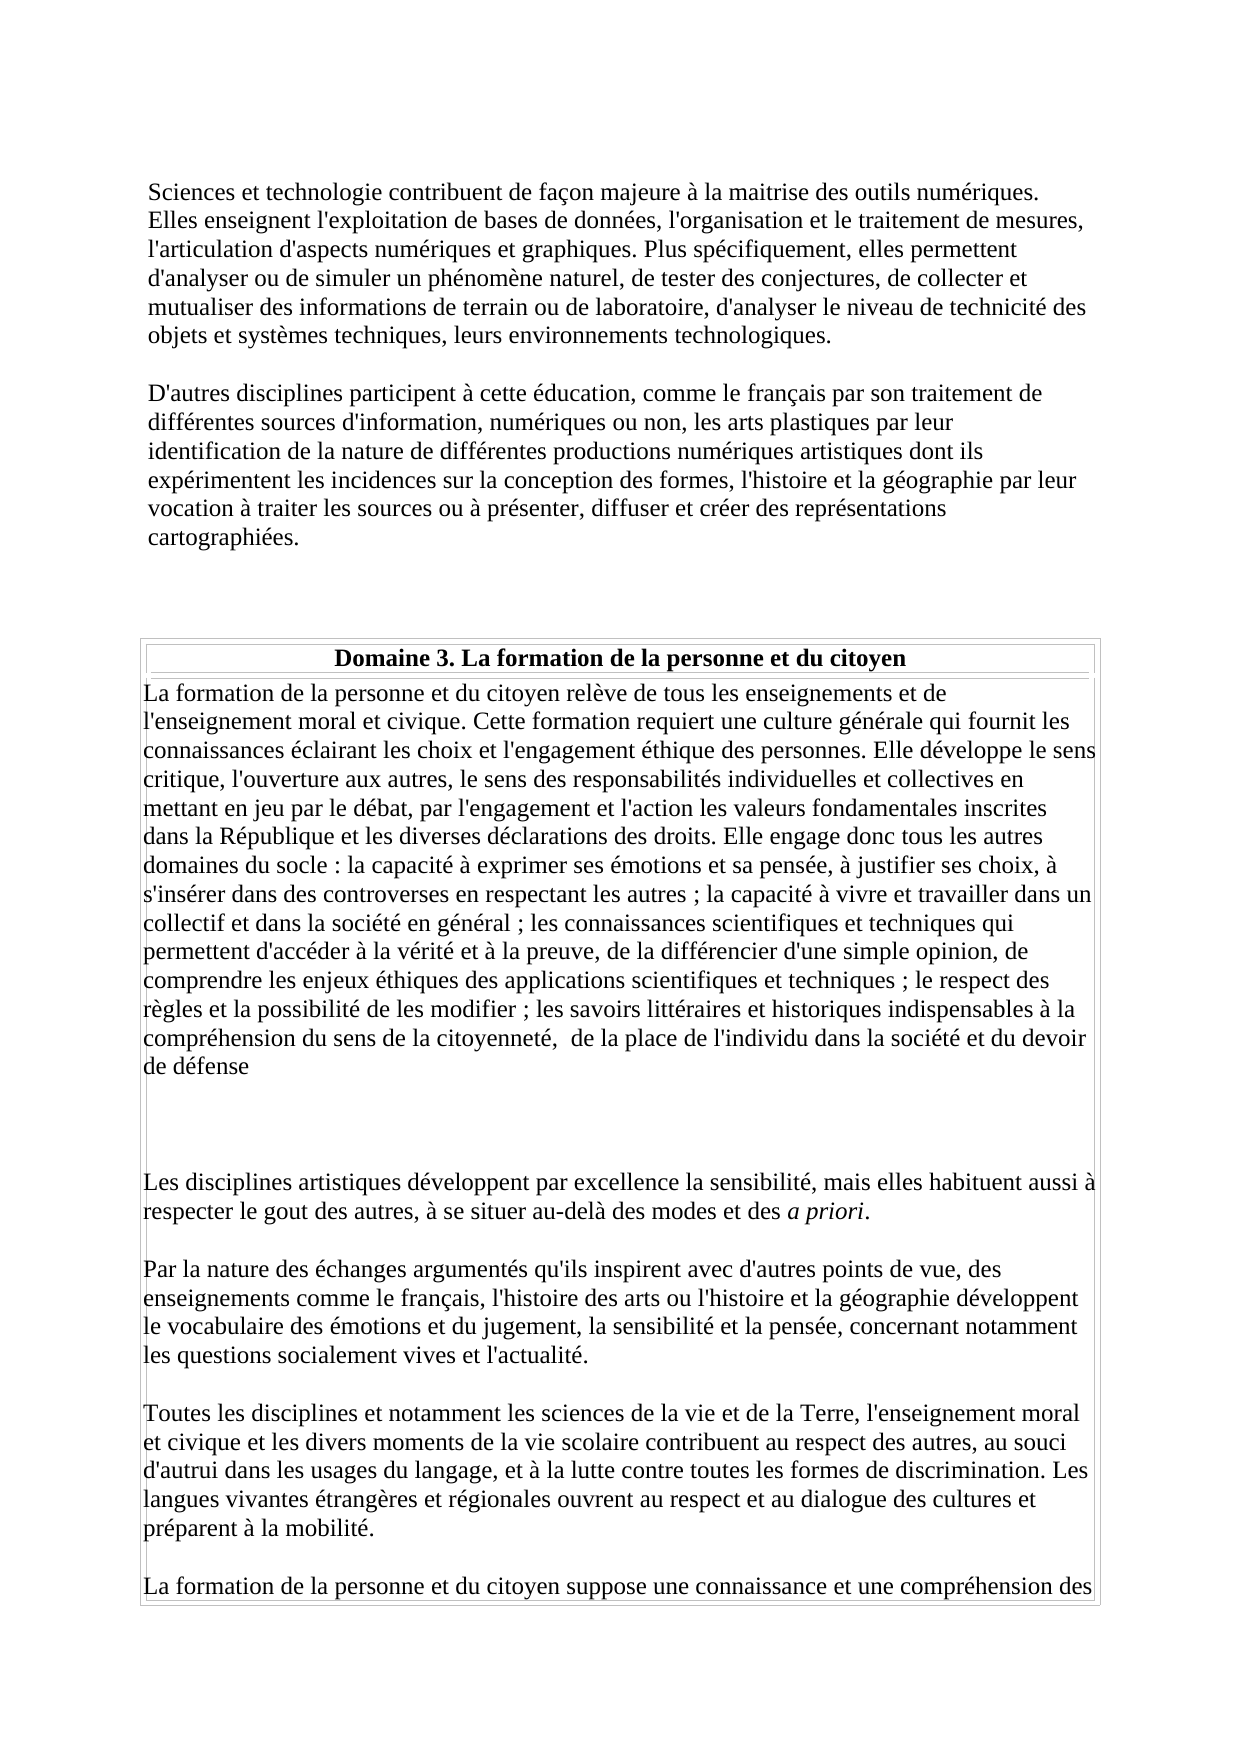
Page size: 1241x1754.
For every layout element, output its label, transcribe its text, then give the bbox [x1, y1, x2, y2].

table_header Domaine 3. La formation de la personne et du citoyen [143, 639, 1097, 672]
table_cell Sciences et technologie contribuent de façon majeure à la maitrise des outils numériques. Elles enseignent l'exploitation de bases de données, l'organisation et le traitement de mesures, l'articulation d'aspects numériques et graphiques. Plus spécifiquement, elles permettent d'analyser ou de simuler un phénomène naturel, de tester des conjectures, de collecter et mutualiser des informations de terrain ou de laboratoire, d'analyser le niveau de technicité des objets et systèmes techniques, leurs environnements technologiques. D'autres disciplines participent à cette éducation, comme le français par son traitement de différentes sources d'information, numériques ou non, les arts plastiques par leur identification de la nature de différentes productions numériques artistiques dont ils expérimentent les incidences sur la conception des formes, l'histoire et la géographie par leur vocation à traiter les sources ou à présenter, diffuser et créer des représentations cartographiées. [148, 148, 1093, 551]
table_cell La formation de la personne et du citoyen relève de tous les enseignements et de l'enseignement moral et civique. Cette formation requiert une culture générale qui fournit les connaissances éclairant les choix et l'engagement éthique des personnes. Elle développe le sens critique, l'ouverture aux autres, le sens des responsabilités individuelles et collectives en mettant en jeu par le débat, par l'engagement et l'action les valeurs fondamentales inscrites dans la République et les diverses déclarations des droits. Elle engage donc tous les autres domaines du socle : la capacité à exprimer ses émotions et sa pensée, à justifier ses choix, à s'insérer dans des controverses en respectant les autres ; la capacité à vivre et travailler dans un collectif et dans la société en général ; les connaissances scientifiques et techniques qui permettent d'accéder à la vérité et à la preuve, de la différencier d'une simple opinion, de comprendre les enjeux éthiques des applications scientifiques et techniques ; le respect des règles et la possibilité de les modifier ; les savoirs littéraires et historiques indispensables à la compréhension du sens de la citoyenneté, de la place de l'individu dans la société et du devoir de défense Les disciplines artistiques développent par excellence la sensibilité, mais elles habituent aussi à respecter le gout des autres, à se situer au-delà des modes et des a priori. Par la nature des échanges argumentés qu'ils inspirent avec d'autres points de vue, des enseignements comme le français, l'histoire des arts ou l'histoire et la géographie développent le vocabulaire des émotions et du jugement, la sensibilité et la pensée, concernant notamment les questions socialement vives et l'actualité. Toutes les disciplines et notamment les sciences de la vie et de la Terre, l'enseignement moral et civique et les divers moments de la vie scolaire contribuent au respect des autres, au souci d'autrui dans les usages du langage, et à la lutte contre toutes les formes de discrimination. Les langues vivantes étrangères et régionales ouvrent au respect et au dialogue des cultures et préparent à la mobilité. La formation de la personne et du citoyen suppose une connaissance et une compréhension des [143, 672, 1097, 1600]
